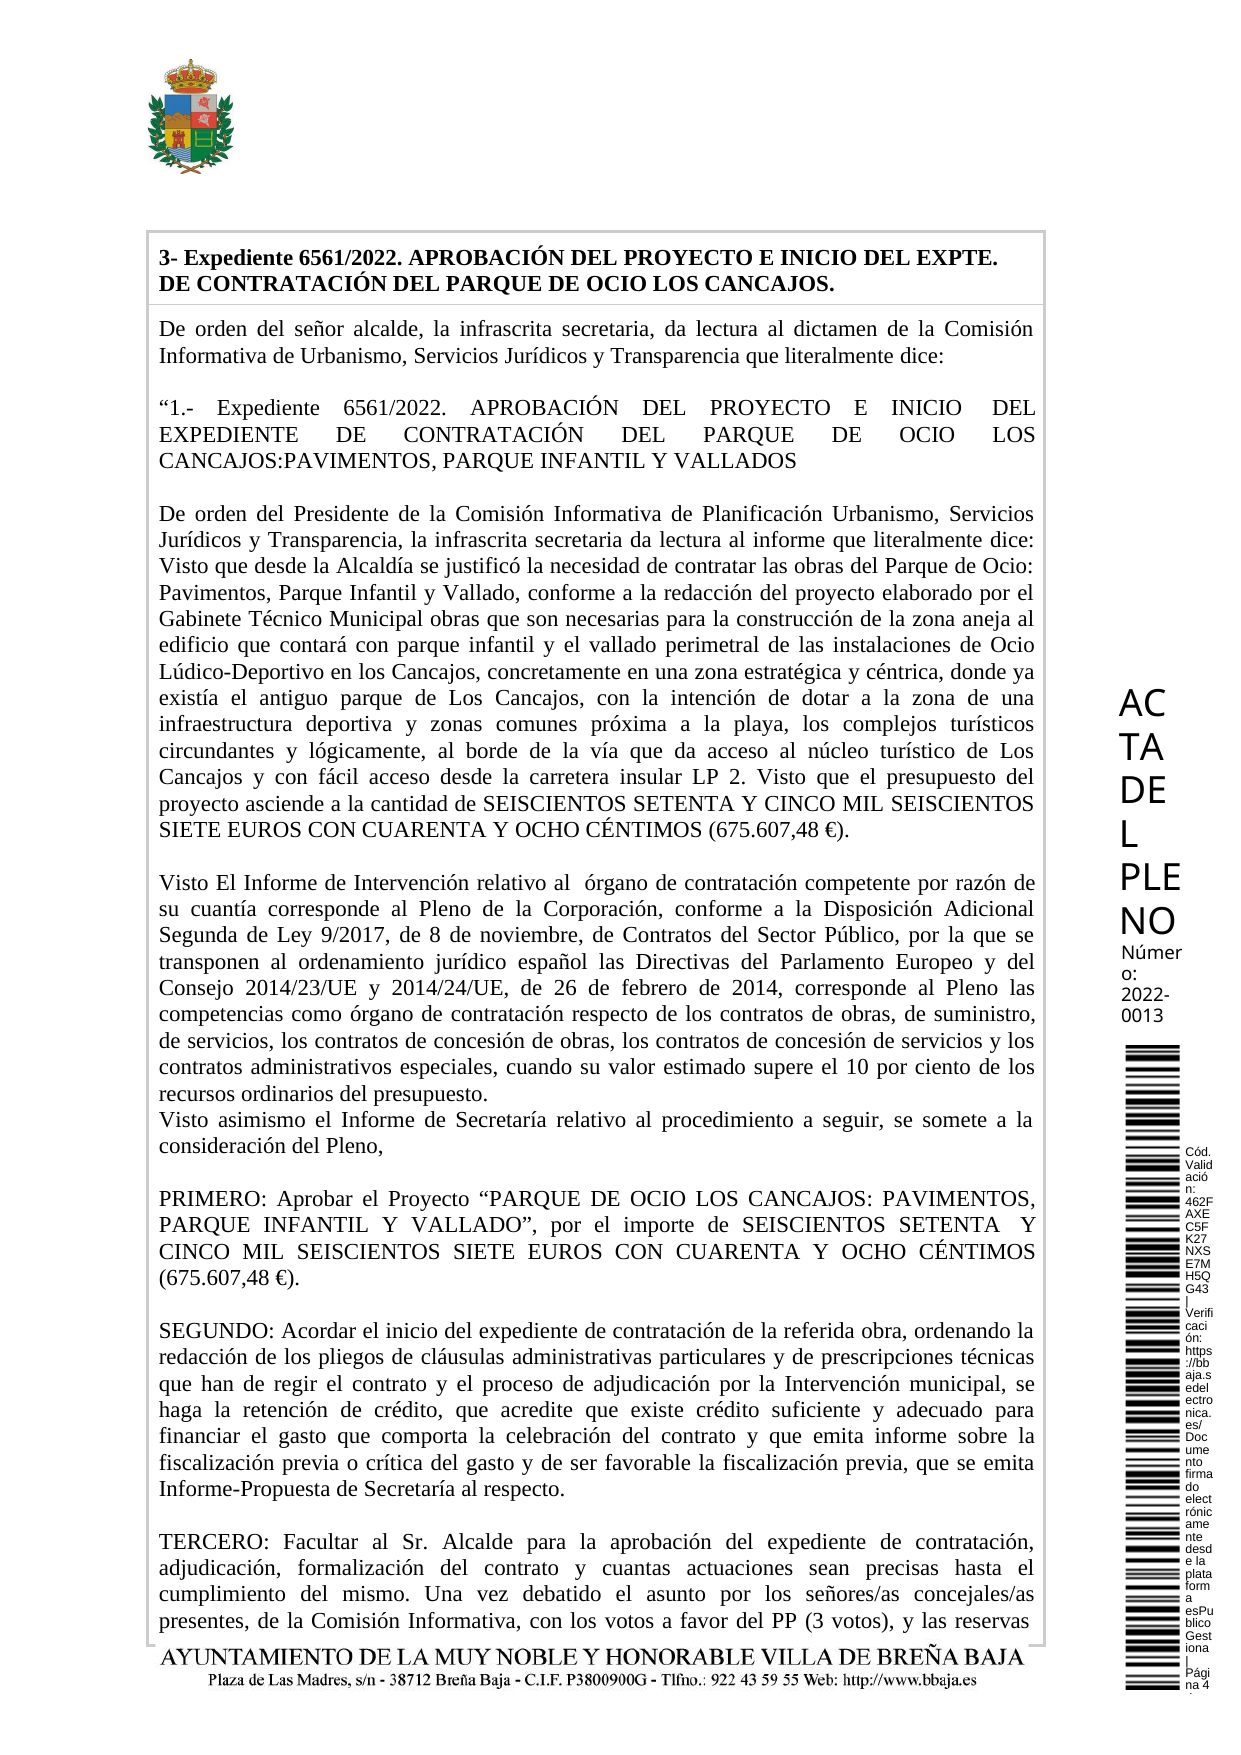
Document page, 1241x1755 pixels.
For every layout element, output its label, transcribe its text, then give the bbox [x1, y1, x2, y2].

text ACTA DEL PLENO [1119, 682, 1186, 943]
text Cód. Validación: 462FAXEC5FK27NXSE7MH5QG43 | Verificación: https://bbaja.sedelectronica.es/ Documento firmado electrónicamente desde la plataforma esPublico Gestiona | Página 4 de 72 [1185, 1147, 1214, 1694]
table_header 3- Expediente 6561/2022. APROBACIÓN DEL PROYECTO E INICIO DEL EXPTE. DE CONTRATACIÓN DEL PARQUE DE OCIO LOS CANCAJOS. [149, 233, 1043, 304]
table_cell De orden del señor alcalde, la infrascrita secretaria, da lectura al dictamen de la Comisión Informativa de Urbanismo, Servicios Jurídicos y Transparencia que literalmente dice: “1.- Expediente 6561/2022. APROBACIÓN DEL PROYECTO E INICIO DEL EXPEDIENTE DE CONTRATACIÓN DEL PARQUE DE OCIO LOS CANCAJOS:PAVIMENTOS, PARQUE INFANTIL Y VALLADOS De orden del Presidente de la Comisión Informativa de Planificación Urbanismo, Servicios Jurídicos y Transparencia, la infrascrita secretaria da lectura al informe que literalmente dice: Visto que desde la Alcaldía se justificó la necesidad de contratar las obras del Parque de Ocio: Pavimentos, Parque Infantil y Vallado, conforme a la redacción del proyecto elaborado por el Gabinete Técnico Municipal obras que son necesarias para la construcción de la zona aneja al edificio que contará con parque infantil y el vallado perimetral de las instalaciones de Ocio Lúdico-Deportivo en los Cancajos, concretamente en una zona estratégica y céntrica, donde ya existía el antiguo parque de Los Cancajos, con la intención de dotar a la zona de una infraestructura deportiva y zonas comunes próxima a la playa, los complejos turísticos circundantes y lógicamente, al borde de la vía que da acceso al núcleo turístico de Los Cancajos y con fácil acceso desde la carretera insular LP 2. Visto que el presupuesto del proyecto asciende a la cantidad de SEISCIENTOS SETENTA Y CINCO MIL SEISCIENTOS SIETE EUROS CON CUARENTA Y OCHO CÉNTIMOS (675.607,48 €). Visto El Informe de Intervención relativo al órgano de contratación competente por razón de su cuantía corresponde al Pleno de la Corporación, conforme a la Disposición Adicional Segunda de Ley 9/2017, de 8 de noviembre, de Contratos del Sector Público, por la que se transponen al ordenamiento jurídico español las Directivas del Parlamento Europeo y del Consejo 2014/23/UE y 2014/24/UE, de 26 de febrero de 2014, corresponde al Pleno las competencias como órgano de contratación respecto de los contratos de obras, de suministro, de servicios, los contratos de concesión de obras, los contratos de concesión de servicios y los contratos administrativos especiales, cuando su valor estimado supere el 10 por ciento de los recursos ordinarios del presupuesto. Visto asimismo el Informe de Secretaría relativo al procedimiento a seguir, se somete a la consideración del Pleno, PRIMERO: Aprobar el Proyecto “PARQUE DE OCIO LOS CANCAJOS: PAVIMENTOS, PARQUE INFANTIL Y VALLADO”, por el importe de SEISCIENTOS SETENTA Y CINCO MIL SEISCIENTOS SIETE EUROS CON CUARENTA Y OCHO CÉNTIMOS (675.607,48 €). SEGUNDO: Acordar el inicio del expediente de contratación de la referida obra, ordenando la redacción de los pliegos de cláusulas administrativas particulares y de prescripciones técnicas que han de regir el contrato y el proceso de adjudicación por la Intervención municipal, se haga la retención de crédito, que acredite que existe crédito suficiente y adecuado para financiar el gasto que comporta la celebración del contrato y que emita informe sobre la fiscalización previa o crítica del gasto y de ser favorable la fiscalización previa, que se emita Informe-Propuesta de Secretaría al respecto. TERCERO: Facultar al Sr. Alcalde para la aprobación del expediente de contratación, adjudicación, formalización del contrato y cuantas actuaciones sean precisas hasta el cumplimiento del mismo. Una vez debatido el asunto por los señores/as concejales/as presentes, de la Comisión Informativa, con los votos a favor del PP (3 votos), y las reservas [149, 305, 1043, 1643]
text Número: 2022-0013 Fecha: 26/01/2023 [1121, 943, 1186, 1027]
